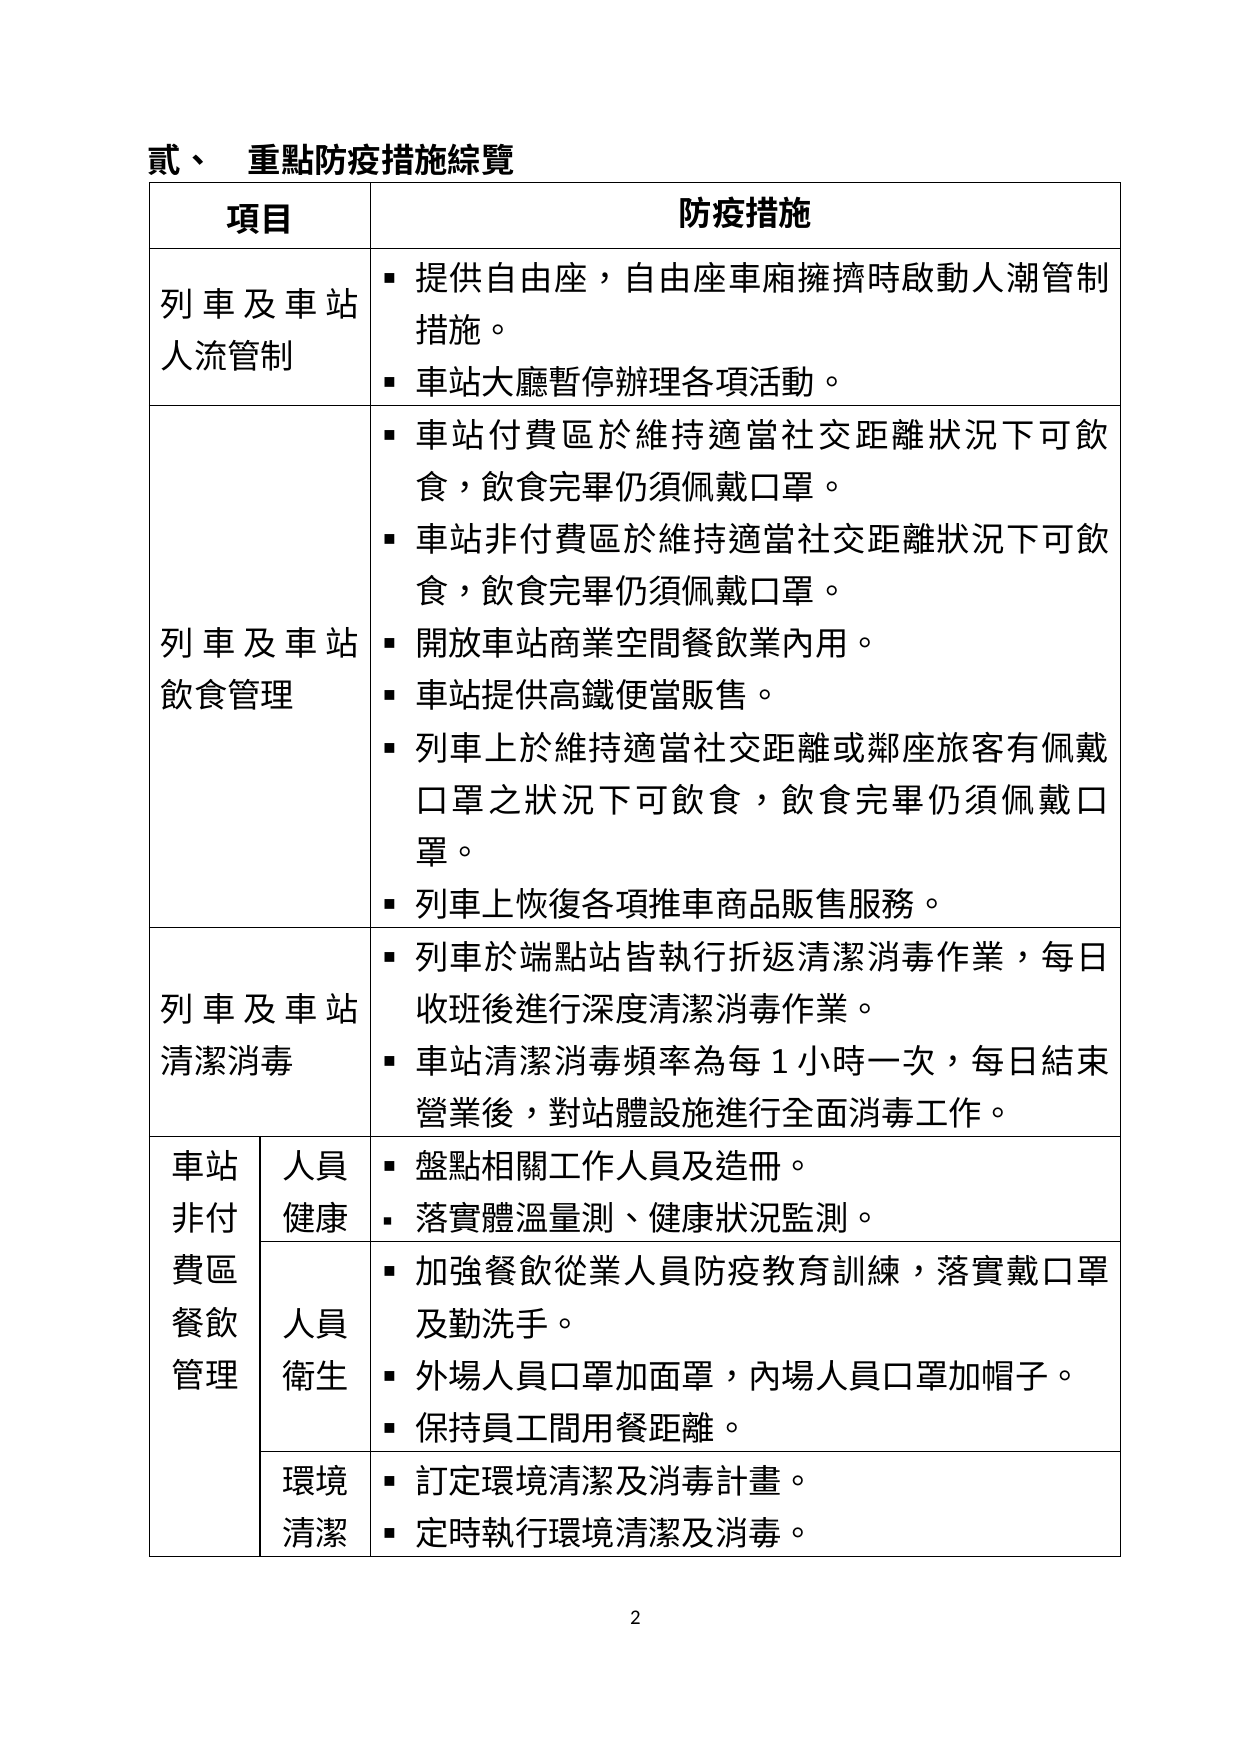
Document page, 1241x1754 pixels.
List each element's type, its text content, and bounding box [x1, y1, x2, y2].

table_cell 列車及車站清潔消毒 [150, 928, 370, 1136]
table_cell 人員健康 [261, 1137, 370, 1241]
table_cell 加強餐飲從業人員防疫教育訓練，落實戴口罩及勤洗手。 外場人員口罩加面罩，內場人員口罩加帽子。 保持員工間用餐距離。 [371, 1242, 1120, 1451]
table_header 防疫措施 [371, 183, 1120, 247]
table_cell 列車於端點站皆執行折返清潔消毒作業，每日收班後進行深度清潔消毒作業。 車站清潔消毒頻率為每1小時一次，每日結束營業後，對站體設施進行全面消毒工作。 [371, 928, 1120, 1136]
table_cell 盤點相關工作人員及造冊。 落實體溫量測、健康狀況監測。 [371, 1137, 1120, 1241]
table_header 項目 [150, 183, 370, 247]
table_cell 車站付費區於維持適當社交距離狀況下可飲食，飲食完畢仍須佩戴口罩。 車站非付費區於維持適當社交距離狀況下可飲食，飲食完畢仍須佩戴口罩。 開放車站商業空間餐飲業內用。 車站提供高鐵便當販售。 列車上於維持適當社交距離或鄰座旅客有佩戴口罩之狀況下可飲食，飲食完畢仍須佩戴口罩。 列車上恢復各項推車商品販售服務。 [371, 406, 1120, 927]
table_cell 環境清潔 [261, 1452, 370, 1556]
table_cell 列車及車站人流管制 [150, 249, 370, 405]
table_cell 訂定環境清潔及消毒計畫。 定時執行環境清潔及消毒。 [371, 1452, 1120, 1556]
table_cell 人員衛生 [261, 1242, 370, 1451]
table_cell 車站非付費區餐飲管理 [150, 1137, 259, 1556]
list 重點防疫措施綜覽 [148, 134, 1122, 182]
table_cell 列車及車站飲食管理 [150, 406, 370, 927]
table_cell 提供自由座，自由座車廂擁擠時啟動人潮管制措施。 車站大廳暫停辦理各項活動。 [371, 249, 1120, 405]
